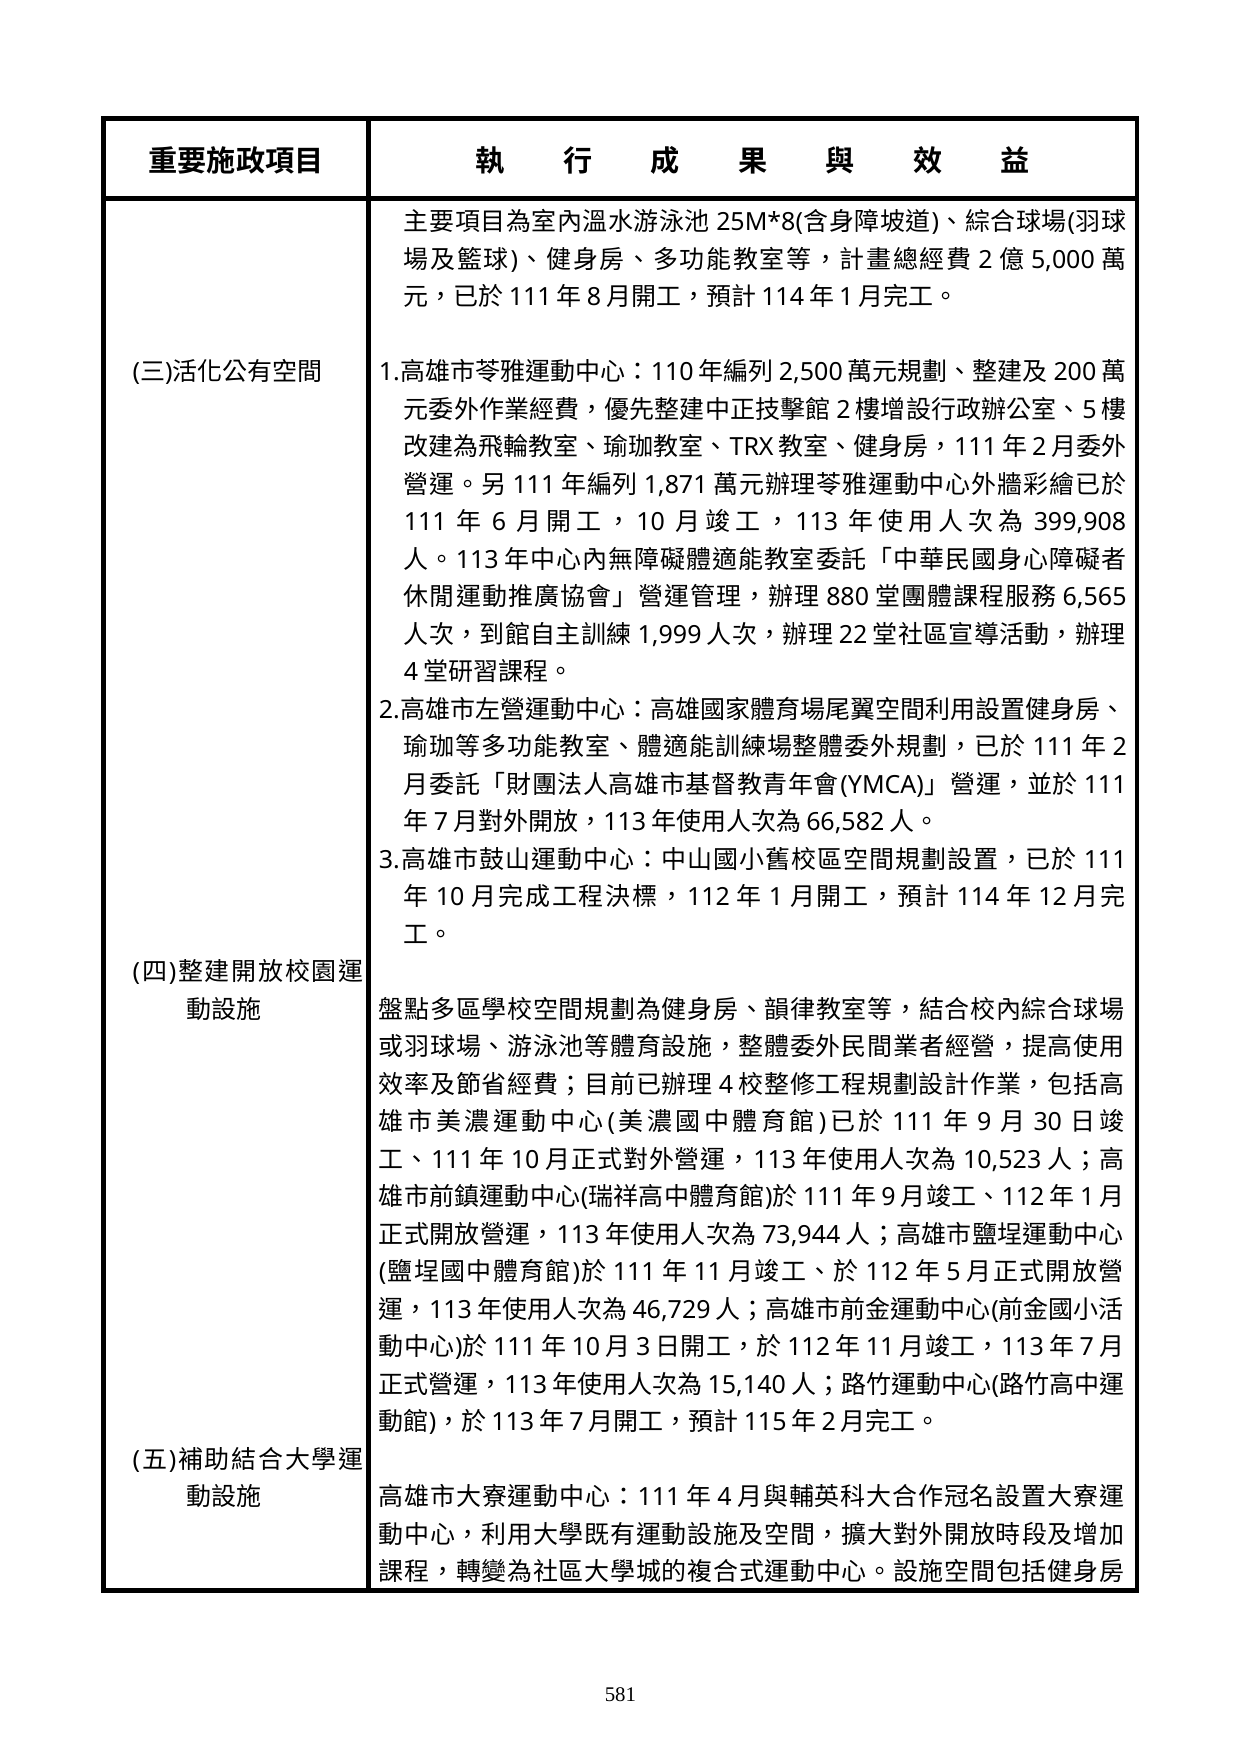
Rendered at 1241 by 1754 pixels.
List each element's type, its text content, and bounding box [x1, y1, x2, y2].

table_header 重要施政項目 [106, 121, 366, 196]
table_header 執 行 成 果 與 效 益 [371, 121, 1135, 196]
table_cell 主要項目為室內溫水游泳池25M*8(含身障坡道)、綜合球場(羽球場及籃球)、健身房、多功能教室等，計畫總經費2億5,000萬元，已於111年8月開工，預計114年1月完工。 1.高雄市苓雅運動中心：110年編列2,500萬元規劃、整建及200萬元委外作業經費，優先整建中正技擊館2樓增設行政辦公室、5樓改建為飛輪教室、瑜珈教室、TRX教室、健身房，111年2月委外營運。另111年編列1,871萬元辦理苓雅運動中心外牆彩繪已於111年6月開工，10月竣工，113年使用人次為399,908人。113年中心內無障礙體適能教室委託「中華民國身心障礙者休閒運動推廣協會」營運管理，辦理880堂團體課程服務6,565人次，到館自主訓練1,999人次，辦理22堂社區宣導活動，辦理4堂研習課程。 2.高雄市左營運動中心：高雄國家體育場尾翼空間利用設置健身房、瑜珈等多功能教室、體適能訓練場整體委外規劃，已於111年2月委託「財團法人高雄市基督教青年會(YMCA)」營運，並於111年7月對外開放，113年使用人次為66,582人。 3.高雄市鼓山運動中心：中山國小舊校區空間規劃設置，已於111年10月完成工程決標，112年1月開工，預計114年12月完工。 盤點多區學校空間規劃為健身房、韻律教室等，結合校內綜合球場或羽球場、游泳池等體育設施，整體委外民間業者經營，提高使用效率及節省經費；目前已辦理4校整修工程規劃設計作業，包括高雄市美濃運動中心(美濃國中體育館)已於111年9月30日竣工、111年10月正式對外營運，113年使用人次為10,523人；高雄市前鎮運動中心(瑞祥高中體育館)於111年9月竣工、112年1月正式開放營運，113年使用人次為73,944人；高雄市鹽埕運動中心(鹽埕國中體育館)於111年11月竣工、於112年5月正式開放營運，113年使用人次為46,729人；高雄市前金運動中心(前金國小活動中心)於111年10月3日開工，於112年11月竣工，113年7月正式營運，113年使用人次為15,140人；路竹運動中心(路竹高中運動館)，於113年7月開工，預計115年2月完工。 高雄市大寮運動中心：111年4月與輔英科大合作冠名設置大寮運動中心，利用大學既有運動設施及空間，擴大對外開放時段及增加課程，轉變為社區大學城的複合式運動中心。設施空間包括健身房 [371, 201, 1135, 1588]
table_cell (三)活化公有空間 (四)整建開放校園運動設施 (五)補助結合大學運動設施 [106, 201, 366, 1588]
